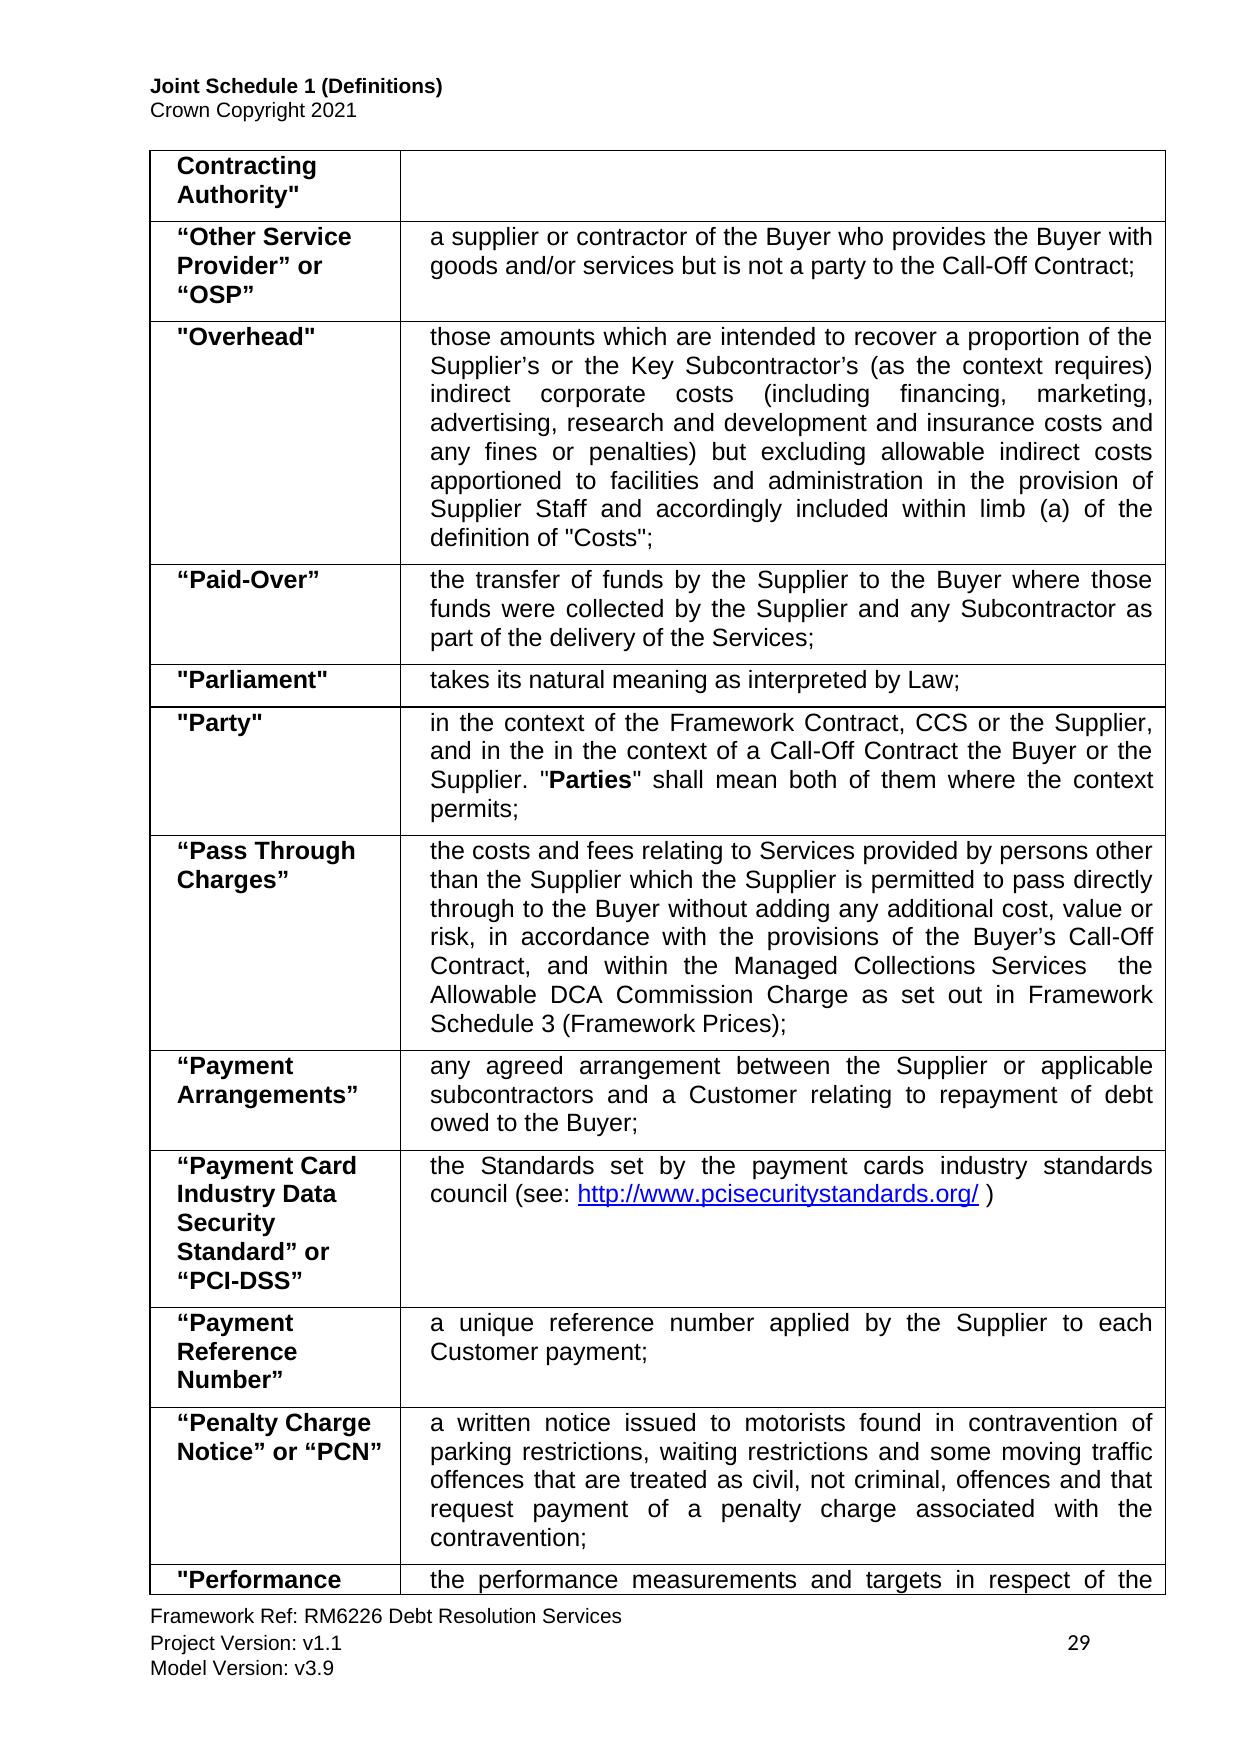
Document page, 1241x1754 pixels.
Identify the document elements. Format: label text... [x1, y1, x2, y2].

table_cell "Overhead" [151, 322, 400, 564]
table_cell “Other Service Provider” or “OSP” [151, 222, 400, 321]
table_cell “Penalty Charge Notice” or “PCN” [151, 1408, 400, 1564]
table_cell [401, 151, 1165, 221]
table_cell a unique reference number applied by the Supplier to each Customer payment; [401, 1308, 1165, 1407]
table_cell any agreed arrangement between the Supplier or applicable subcontractors and a Customer relating to repayment of debt owed to the Buyer; [401, 1051, 1165, 1149]
table_cell a written notice issued to motorists found in contravention of parking restrictions, waiting restrictions and some moving traffic offences that are treated as civil, not criminal, offences and that request payment of a penalty charge associated with the contravention; [401, 1408, 1165, 1564]
table_cell the costs and fees relating to Services provided by persons other than the Supplier which the Supplier is permitted to pass directly through to the Buyer without adding any additional cost, value or risk, in accordance with the provisions of the Buyer’s Call-Off Contract, and within the Managed Collections Services the Allowable DCA Commission Charge as set out in Framework Schedule 3 (Framework Prices); [401, 836, 1165, 1050]
table_cell the performance measurements and targets in respect of the [401, 1565, 1165, 1594]
table_cell "Performance [151, 1565, 400, 1594]
table_cell “Pass Through Charges” [151, 836, 400, 1050]
table_cell "Parliament" [151, 665, 400, 706]
table_cell “Payment Arrangements” [151, 1051, 400, 1149]
table_cell “Payment Reference Number” [151, 1308, 400, 1407]
table_cell takes its natural meaning as interpreted by Law; [401, 665, 1165, 706]
table_cell the Standards set by the payment cards industry standards council (see: http://www.pcisecuritystandards.org/ ) [401, 1151, 1165, 1307]
table_cell in the context of the Framework Contract, CCS or the Supplier, and in the in the context of a Call-Off Contract the Buyer or the Supplier. "Parties" shall mean both of them where the context permits; [401, 708, 1165, 835]
table_cell the transfer of funds by the Supplier to the Buyer where those funds were collected by the Supplier and any Subcontractor as part of the delivery of the Services; [401, 565, 1165, 664]
table_cell those amounts which are intended to recover a proportion of the Supplier’s or the Key Subcontractor’s (as the context requires) indirect corporate costs (including financing, marketing, advertising, research and development and insurance costs and any fines or penalties) but excluding allowable indirect costs apportioned to facilities and administration in the provision of Supplier Staff and accordingly included within limb (a) of the definition of "Costs"; [401, 322, 1165, 564]
table_cell "Party" [151, 708, 400, 835]
table_cell a supplier or contractor of the Buyer who provides the Buyer with goods and/or services but is not a party to the Call-Off Contract; [401, 222, 1165, 321]
table_cell “Payment Card Industry Data Security Standard” or “PCI-DSS” [151, 1151, 400, 1307]
table_cell “Paid-Over” [151, 565, 400, 664]
table_cell Contracting Authority" [151, 151, 400, 221]
